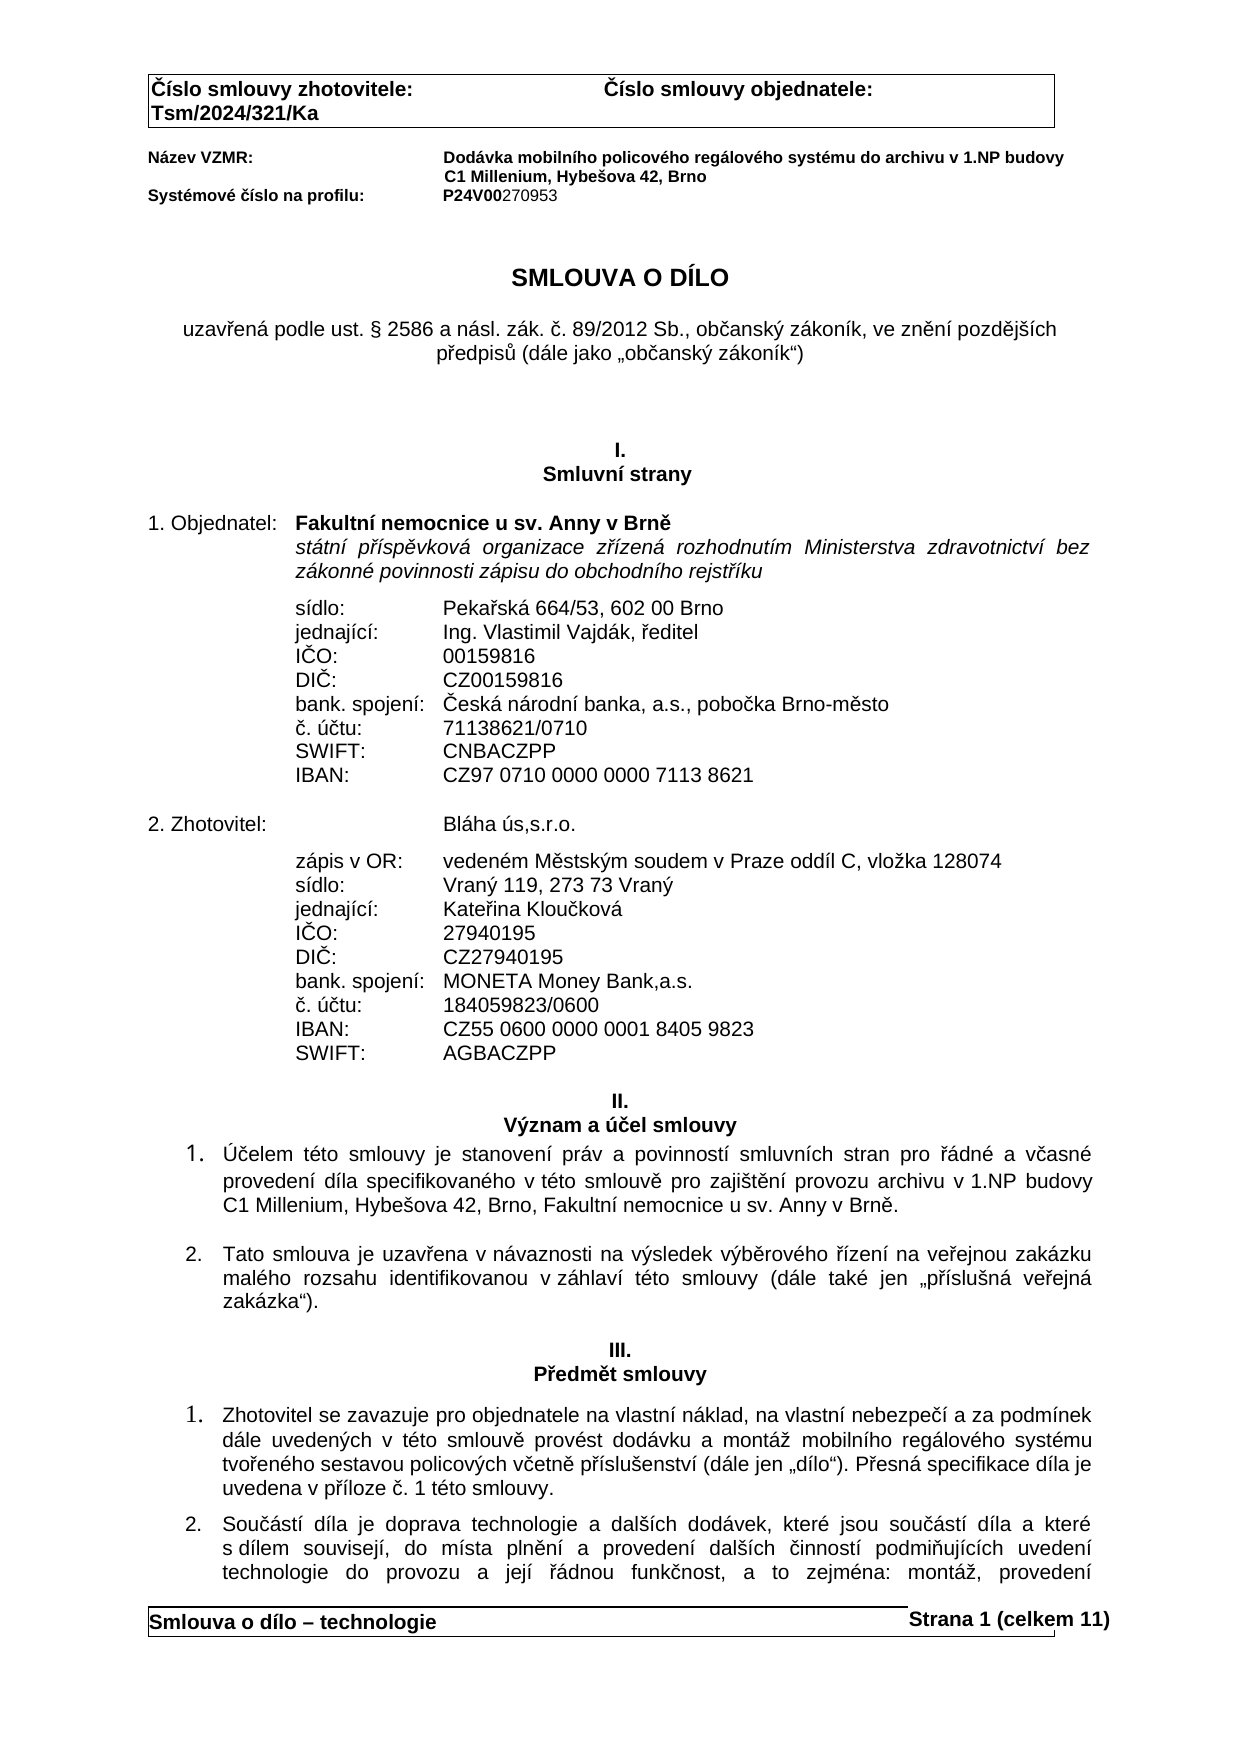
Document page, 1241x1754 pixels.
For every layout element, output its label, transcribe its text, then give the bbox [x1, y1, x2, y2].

text jednající: Kateřina Kloučková [221, 897, 1093, 921]
text DIČ: CZ27940195 [221, 944, 1093, 968]
list Tato smlouva je uzavřena v návaznosti na výsledek výběrového řízení na veřejnou zakázku malého rozsahu identifikovanou v záhlaví této smlouvy (dále také jen „příslušná veřejná zakázka“). [185, 1241, 1093, 1313]
text III. [148, 1338, 1093, 1362]
text státní příspěvková organizace zřízená rozhodnutím Ministerstva zdravotnictví bez zákonné povinnosti zápisu do obchodního rejstříku [295, 535, 1093, 583]
list Součástí díla je doprava technologie a dalších dodávek, které jsou součástí díla a které s dílem souvisejí, do místa plnění a provedení dalších činností podmiňujících uvedení technologie do provozu a její řádnou funkčnost, a to zejména: montáž, provedení [185, 1512, 1093, 1584]
text jednající: Ing. Vlastimil Vajdák, ředitel [221, 619, 1093, 643]
text IČO: 27940195 [221, 921, 1093, 944]
text Význam a účel smlouvy [148, 1113, 1093, 1137]
text 1. Objednatel: Fakultní nemocnice u sv. Anny v Brně [148, 511, 1093, 535]
text II. [148, 1089, 1093, 1113]
text DIČ: CZ00159816 [221, 667, 1093, 691]
text č. účtu: 184059823/0600 [221, 992, 1093, 1016]
text I. [148, 438, 1093, 462]
text Název VZMR: Dodávka mobilního policového regálového systému do archivu v 1.NP budovy [148, 148, 1093, 167]
text SWIFT: CNBACZPP [221, 739, 1093, 763]
text 2. Zhotovitel: Bláha ús,s.r.o. [148, 812, 1093, 836]
text IBAN: CZ97 0710 0000 0000 7113 8621 [221, 763, 1093, 787]
text Systémové číslo na profilu: P24V00270953 [148, 186, 1093, 205]
text C1 Millenium, Hybešova 42, Brno [148, 167, 1093, 186]
subtitle Předmět smlouvy [148, 1362, 1093, 1386]
text IČO: 00159816 [221, 643, 1093, 667]
text bank. spojení: Česká národní banka, a.s., pobočka Brno-město [221, 691, 1093, 715]
text zápis v OR: vedeném Městským soudem v Praze oddíl C, vložka 128074 [221, 849, 1093, 873]
list Zhotovitel se zavazuje pro objednatele na vlastní náklad, na vlastní nebezpečí a za podmínek dále uvedených v této smlouvě provést dodávku a montáž mobilního regálového systému tvořeného sestavou policových včetně příslušenství (dále jen „dílo“). Přesná specifikace díla je uvedena v příloze č. 1 této smlouvy. [185, 1399, 1093, 1499]
text č. účtu: 71138621/0710 [221, 715, 1093, 739]
subtitle SMLOUVA O DÍLO [148, 263, 1093, 291]
text bank. spojení: MONETA Money Bank,a.s. [221, 968, 1093, 992]
text SWIFT: AGBACZPP [221, 1040, 1093, 1064]
text uzavřená podle ust. § 2586 a násl. zák. č. 89/2012 Sb., občanský zákoník, ve znění pozdějších předpisů (dále jako „občanský zákoník“) [148, 316, 1093, 364]
text sídlo: Pekařská 664/53, 602 00 Brno [221, 596, 1093, 619]
subtitle Smluvní strany [148, 462, 1093, 486]
text IBAN: CZ55 0600 0000 0001 8405 9823 [221, 1016, 1093, 1040]
text sídlo: Vraný 119, 273 73 Vraný [221, 873, 1093, 897]
list Účelem této smlouvy je stanovení práv a povinností smluvních stran pro řádné a včasné provedení díla specifikovaného v této smlouvě pro zajištění provozu archivu v 1.NP budovy C1 Millenium, Hybešova 42, Brno, Fakultní nemocnice u sv. Anny v Brně. [185, 1137, 1093, 1216]
